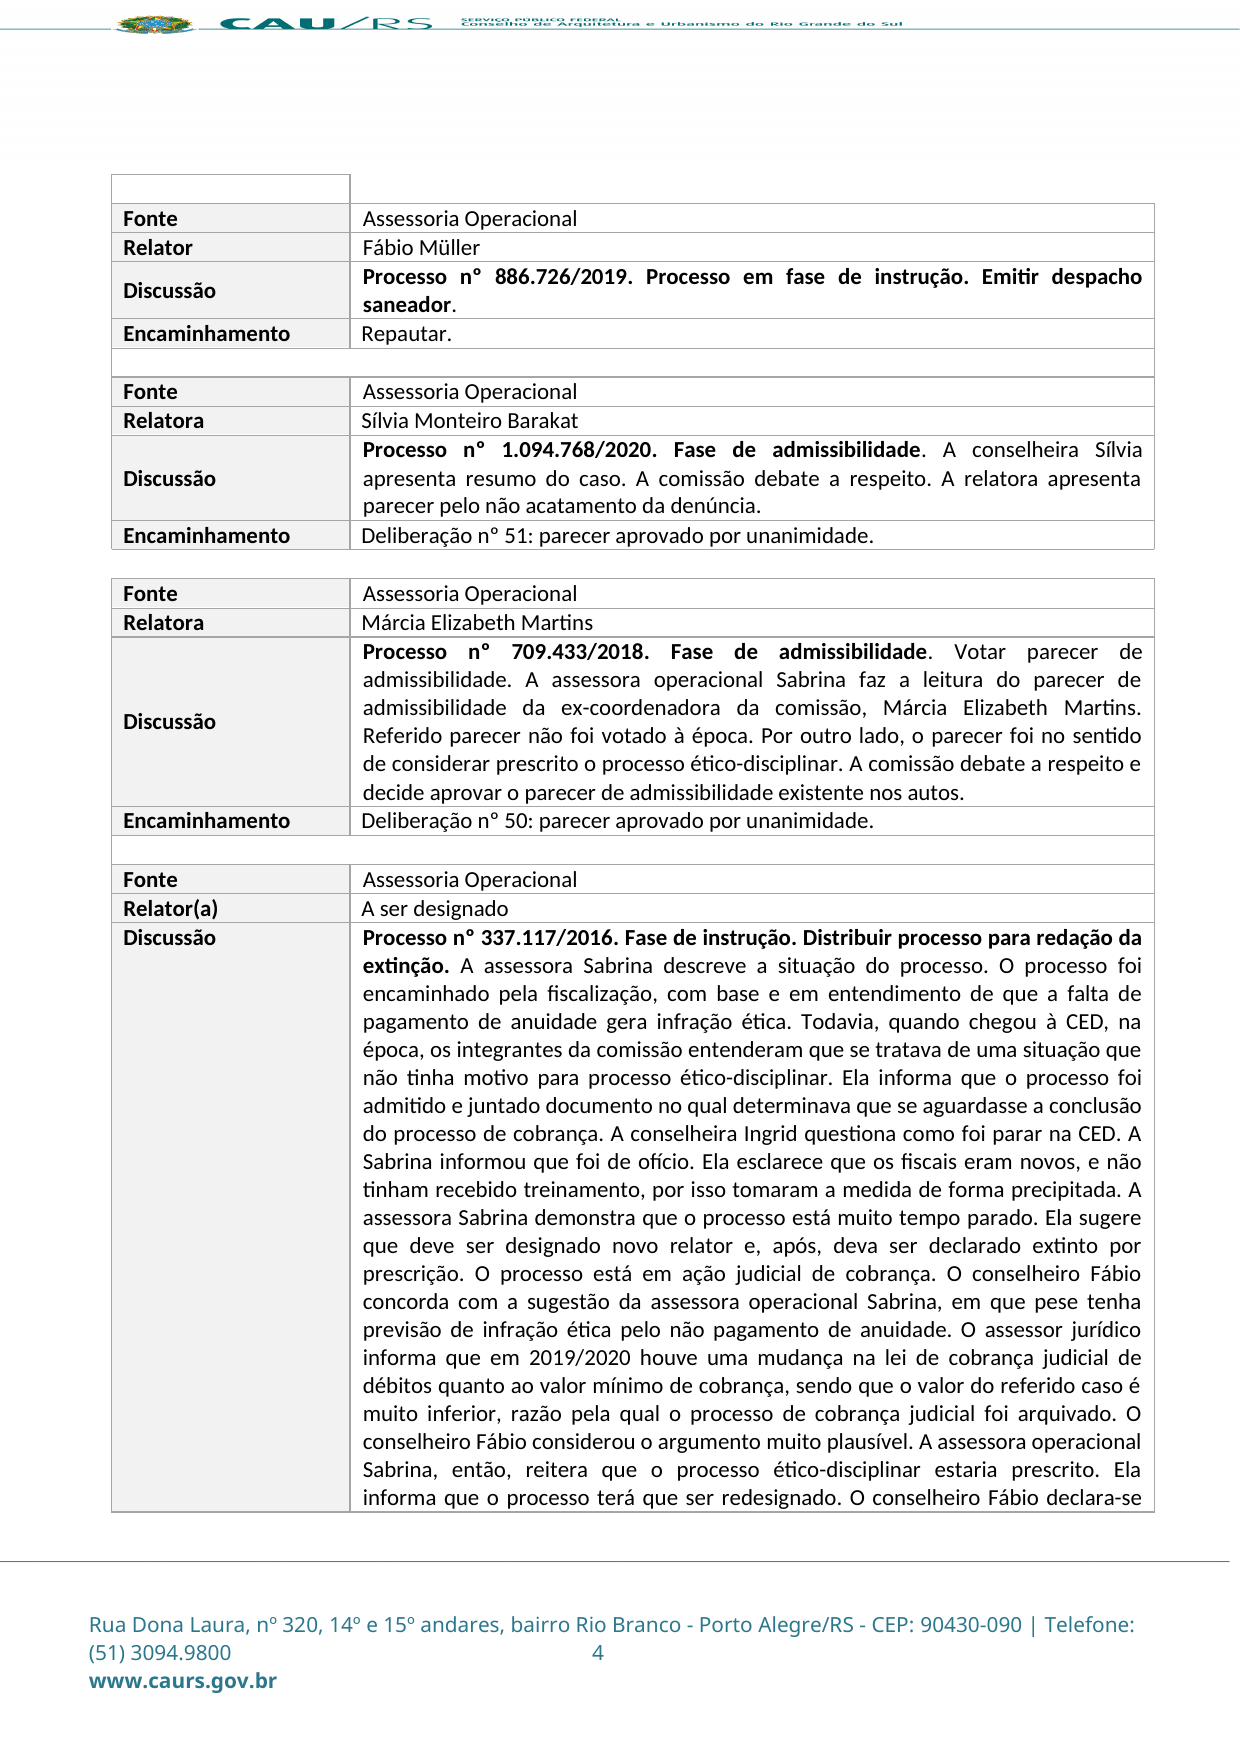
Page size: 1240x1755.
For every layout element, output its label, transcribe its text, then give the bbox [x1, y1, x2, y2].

table_cell Repautar. [351, 319, 1154, 347]
table_cell [1154, 174, 1159, 203]
table_cell Assessoria Operacional [351, 865, 1154, 893]
table_cell Relator [112, 233, 349, 261]
table_cell [1155, 922, 1159, 1511]
table_cell [112, 836, 1154, 864]
table_cell Discussão [112, 262, 349, 318]
table_cell Márcia Elizabeth Martins [351, 609, 1154, 636]
table_cell [1155, 348, 1159, 376]
table_cell [351, 174, 1154, 203]
table_cell Assessoria Operacional [351, 378, 1154, 406]
table_cell Sílvia Monteiro Barakat [351, 407, 1154, 434]
table_cell [1155, 864, 1159, 893]
table_cell Fonte [112, 378, 349, 406]
table_cell [1155, 261, 1159, 318]
table_cell [1155, 232, 1159, 261]
table_cell Assessoria Operacional [351, 204, 1154, 232]
table_cell [1155, 806, 1159, 835]
table_cell Fonte [112, 579, 349, 607]
table_cell Discussão [112, 638, 349, 806]
table_cell [1155, 636, 1159, 806]
table_cell Processo nº 337.117/2016. Fase de instrução. Distribuir processo para redação da extinção. A assessora Sabrina descreve a situação do processo. O processo foi encaminhado pela fiscalização, com base e em entendimento de que a falta de pagamento de anuidade gera infração ética. Todavia, quando chegou à CED, na época, os integrantes da comissão entenderam que se tratava de uma situação que não tinha motivo para processo ético-disciplinar. Ela informa que o processo foi admitido e juntado documento no qual determinava que se aguardasse a conclusão do processo de cobrança. A conselheira Ingrid questiona como foi parar na CED. A Sabrina informou que foi de ofício. Ela esclarece que os fiscais eram novos, e não tinham recebido treinamento, por isso tomaram a medida de forma precipitada. A assessora Sabrina demonstra que o processo está muito tempo parado. Ela sugere que deve ser designado novo relator e, após, deva ser declarado extinto por prescrição. O processo está em ação judicial de cobrança. O conselheiro Fábio concorda com a sugestão da assessora operacional Sabrina, em que pese tenha previsão de infração ética pelo não pagamento de anuidade. O assessor jurídico informa que em 2019/2020 houve uma mudança na lei de cobrança judicial de débitos quanto ao valor mínimo de cobrança, sendo que o valor do referido caso é muito inferior, razão pela qual o processo de cobrança judicial foi arquivado. O conselheiro Fábio considerou o argumento muito plausível. A assessora operacional Sabrina, então, reitera que o processo ético-disciplinar estaria prescrito. Ela informa que o processo terá que ser redesignado. O conselheiro Fábio declara-se [351, 923, 1154, 1511]
table_cell Processo nº 709.433/2018. Fase de admissibilidade. Votar parecer de admissibilidade. A assessora operacional Sabrina faz a leitura do parecer de admissibilidade da ex-coordenadora da comissão, Márcia Elizabeth Martins. Referido parecer não foi votado à época. Por outro lado, o parecer foi no sentido de considerar prescrito o processo ético-disciplinar. A comissão debate a respeito e decide aprovar o parecer de admissibilidade existente nos autos. [351, 638, 1154, 806]
table_cell [1155, 203, 1159, 232]
table_cell [1155, 376, 1159, 406]
table_cell Relatora [112, 609, 349, 636]
table_cell [1155, 318, 1159, 347]
table_cell Discussão [112, 436, 349, 520]
table_cell Assessoria Operacional [351, 579, 1154, 607]
table_cell [1155, 578, 1159, 607]
table_cell Relatora [112, 407, 349, 434]
table_cell Discussão [112, 923, 349, 1511]
table_cell A ser designado [351, 894, 1154, 922]
table_cell [1155, 435, 1159, 520]
table_cell [1155, 406, 1159, 434]
table_cell Encaminhamento [112, 319, 349, 347]
table_cell Deliberação nº 50: parecer aprovado por unanimidade. [351, 807, 1154, 835]
table_cell Relator(a) [112, 894, 349, 922]
table_cell Processo nº 1.094.768/2020. Fase de admissibilidade. A conselheira Sílvia apresenta resumo do caso. A comissão debate a respeito. A relatora apresenta parecer pelo não acatamento da denúncia. [351, 436, 1154, 520]
table_cell Fábio Müller [351, 233, 1154, 261]
table_cell [1155, 549, 1159, 578]
table_cell Fonte [112, 865, 349, 893]
table_cell Processo nº 886.726/2019. Processo em fase de instrução. Emitir despacho saneador. [351, 262, 1154, 318]
table_cell [1155, 893, 1159, 922]
table_cell Encaminhamento [112, 521, 349, 549]
table_cell Deliberação nº 51: parecer aprovado por unanimidade. [351, 521, 1154, 549]
table_cell [1155, 520, 1159, 549]
table_cell Fonte [112, 204, 349, 232]
table_cell Encaminhamento [112, 807, 349, 835]
table_cell [112, 175, 349, 203]
table_cell [112, 349, 1154, 376]
table_cell [1155, 835, 1159, 864]
table_cell [112, 550, 1154, 578]
table_cell [1155, 608, 1159, 636]
